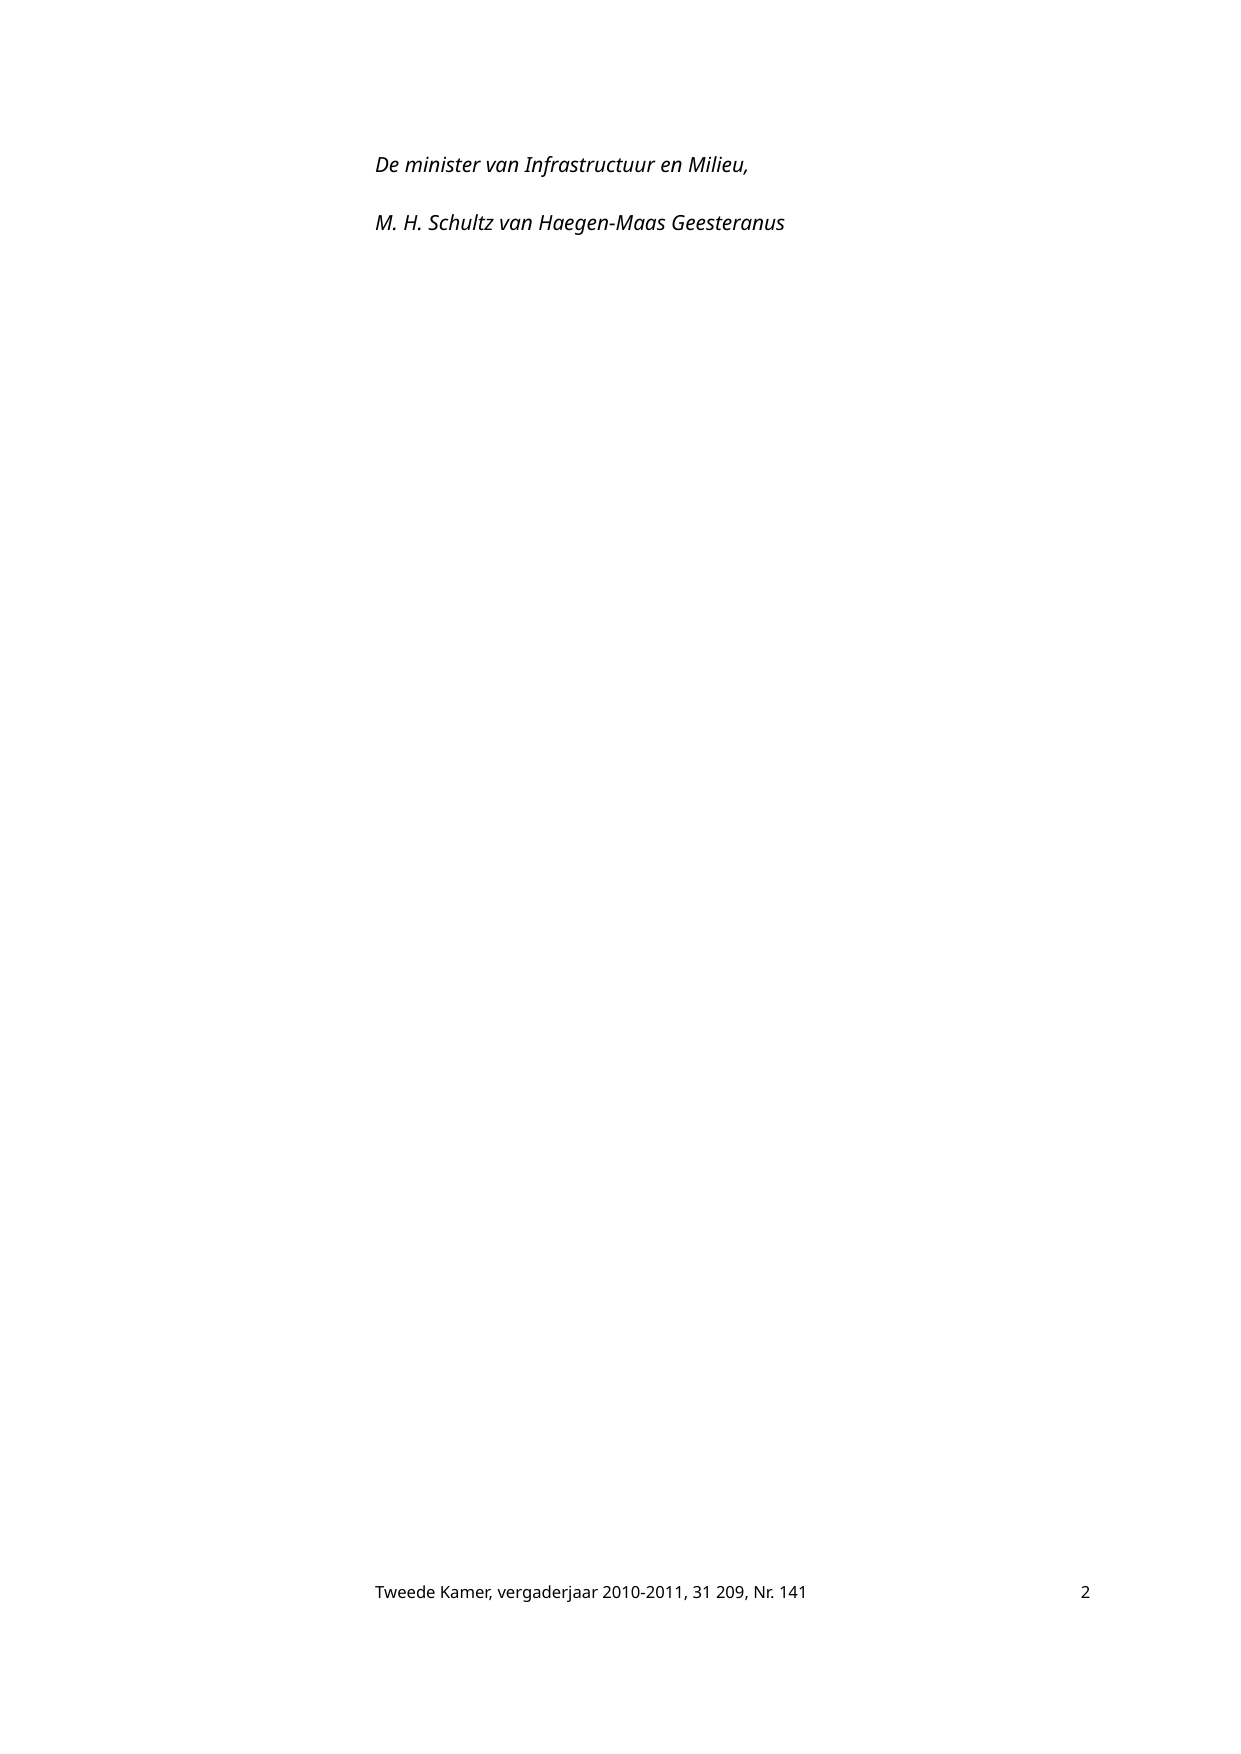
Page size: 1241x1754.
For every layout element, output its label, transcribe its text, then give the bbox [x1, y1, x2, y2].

text De minister van Infrastructuur en Milieu, [375, 150, 1090, 178]
text M. H. Schultz van Haegen-Maas Geesteranus [375, 208, 1090, 237]
